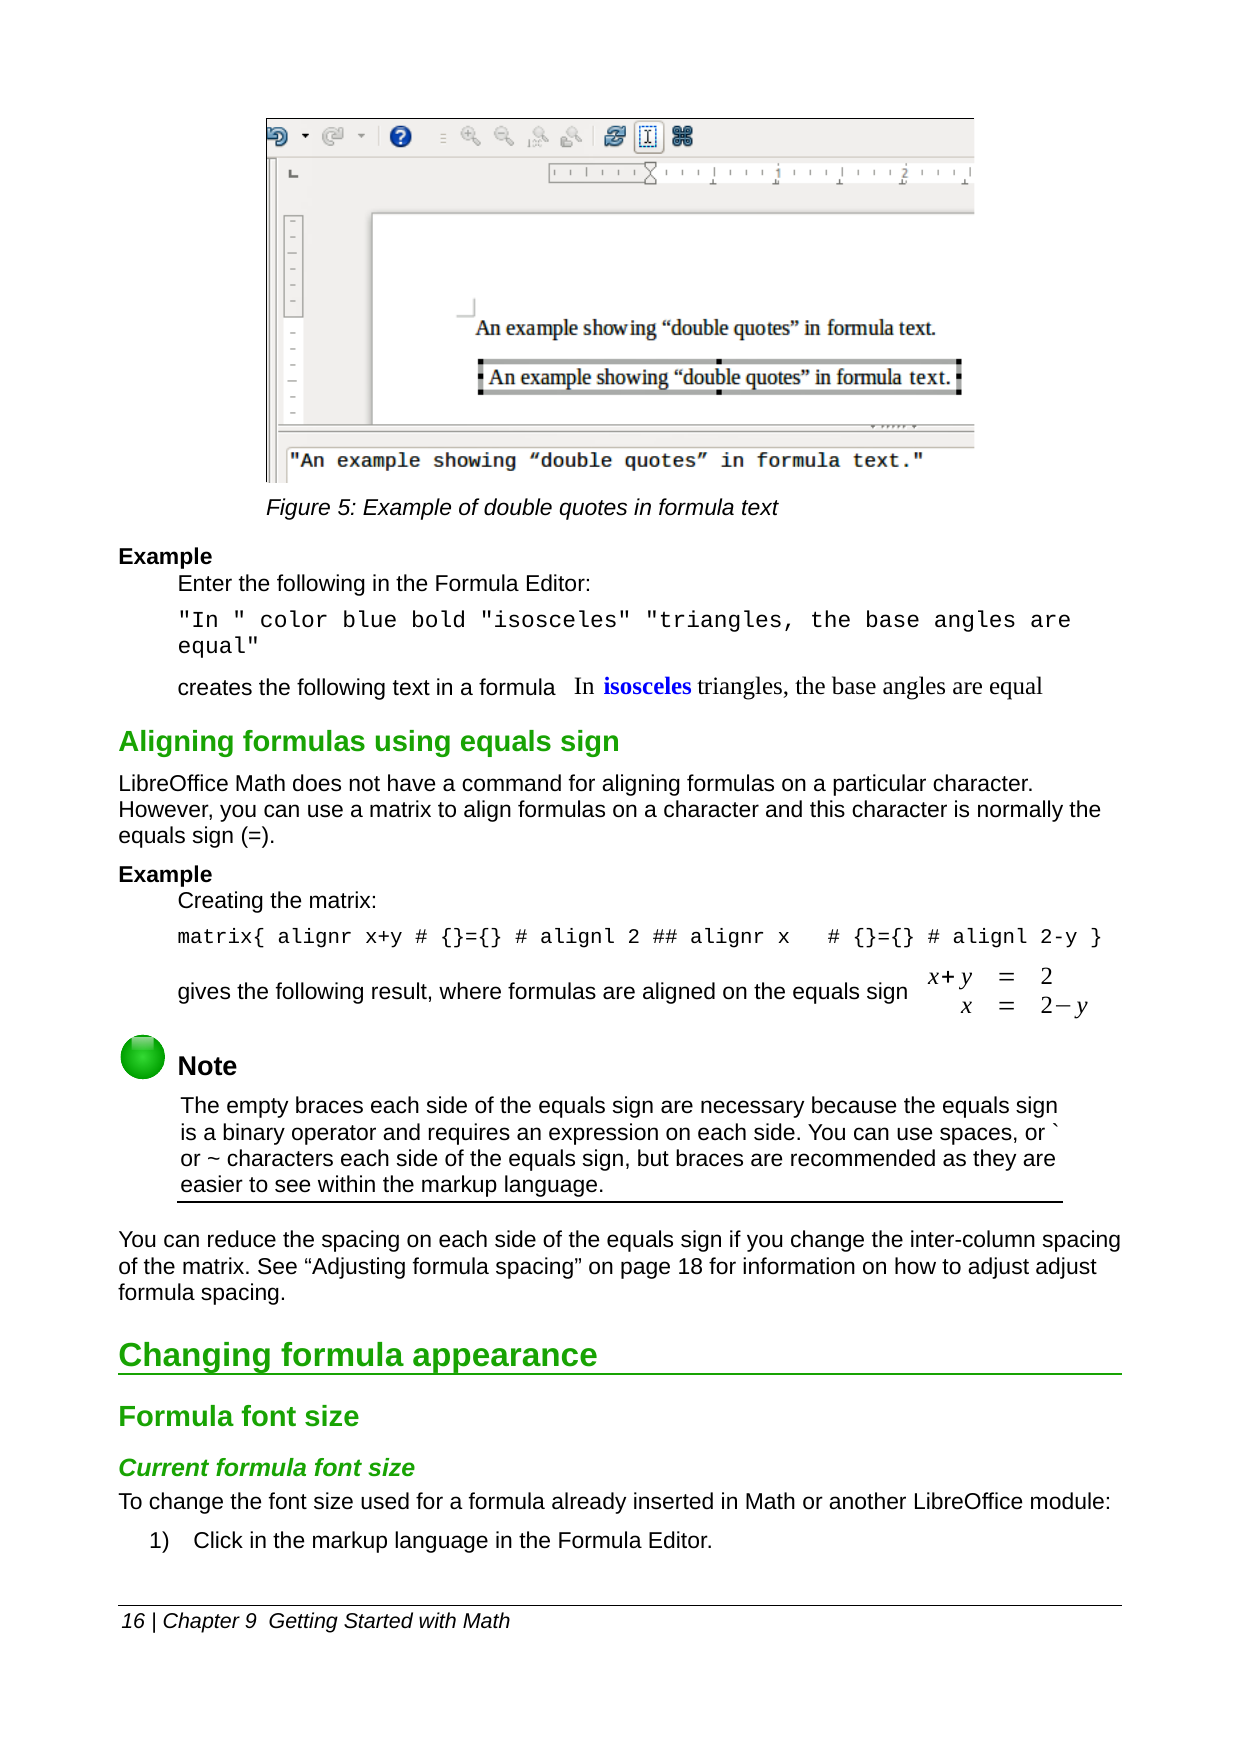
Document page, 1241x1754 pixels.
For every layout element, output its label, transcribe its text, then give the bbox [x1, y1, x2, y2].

text creates the following text in a formula [177, 673, 1122, 701]
text Example [118, 861, 1122, 887]
subtitle Note [118, 1032, 1122, 1082]
text To change the font size used for a formula already inserted in Math or another LibreOffice module: [118, 1488, 1122, 1514]
text You can reduce the spacing on each side of the equals sign if you change the inter-column spacing of the matrix. See “Adjusting formula spacing” on page 18 for information on how to adjust adjust formula spacing. [118, 1226, 1122, 1305]
text The empty braces each side of the equals sign are necessary because the equals sign is a binary operator and requires an expression on each side. You can use spaces, or ` or ~ characters each side of the equals sign, but braces are recommended as they are easier to see within the markup language. [177, 1089, 1063, 1201]
picture [267, 118, 975, 483]
text Creating the matrix: [177, 887, 1122, 914]
text Example [118, 543, 1122, 570]
text Figure 5: Example of double quotes in formula text [266, 494, 974, 521]
subtitle Changing formula appearance [118, 1335, 1122, 1373]
list Click in the markup language in the Formula Editor. [169, 1527, 1122, 1553]
text matrix{ alignr x+y # {}={} # alignl 2 ## alignr x # {}={} # alignl 2-y } [177, 926, 1122, 950]
subtitle Current formula font size [118, 1453, 1122, 1482]
text Enter the following in the Formula Editor: [177, 570, 1122, 596]
text LibreOffice Math does not have a command for aligning formulas on a particular character. However, you can use a matrix to align formulas on a character and this character is normally the equals sign (=). [118, 769, 1122, 848]
subtitle Aligning formulas using equals sign [118, 724, 1122, 758]
subtitle Formula font size [118, 1399, 1122, 1433]
text gives the following result, where formulas are aligned on the equals sign [177, 962, 1122, 1020]
text "In " color blue bold "isosceles" "triangles, the base angles are equal" [177, 608, 1122, 660]
